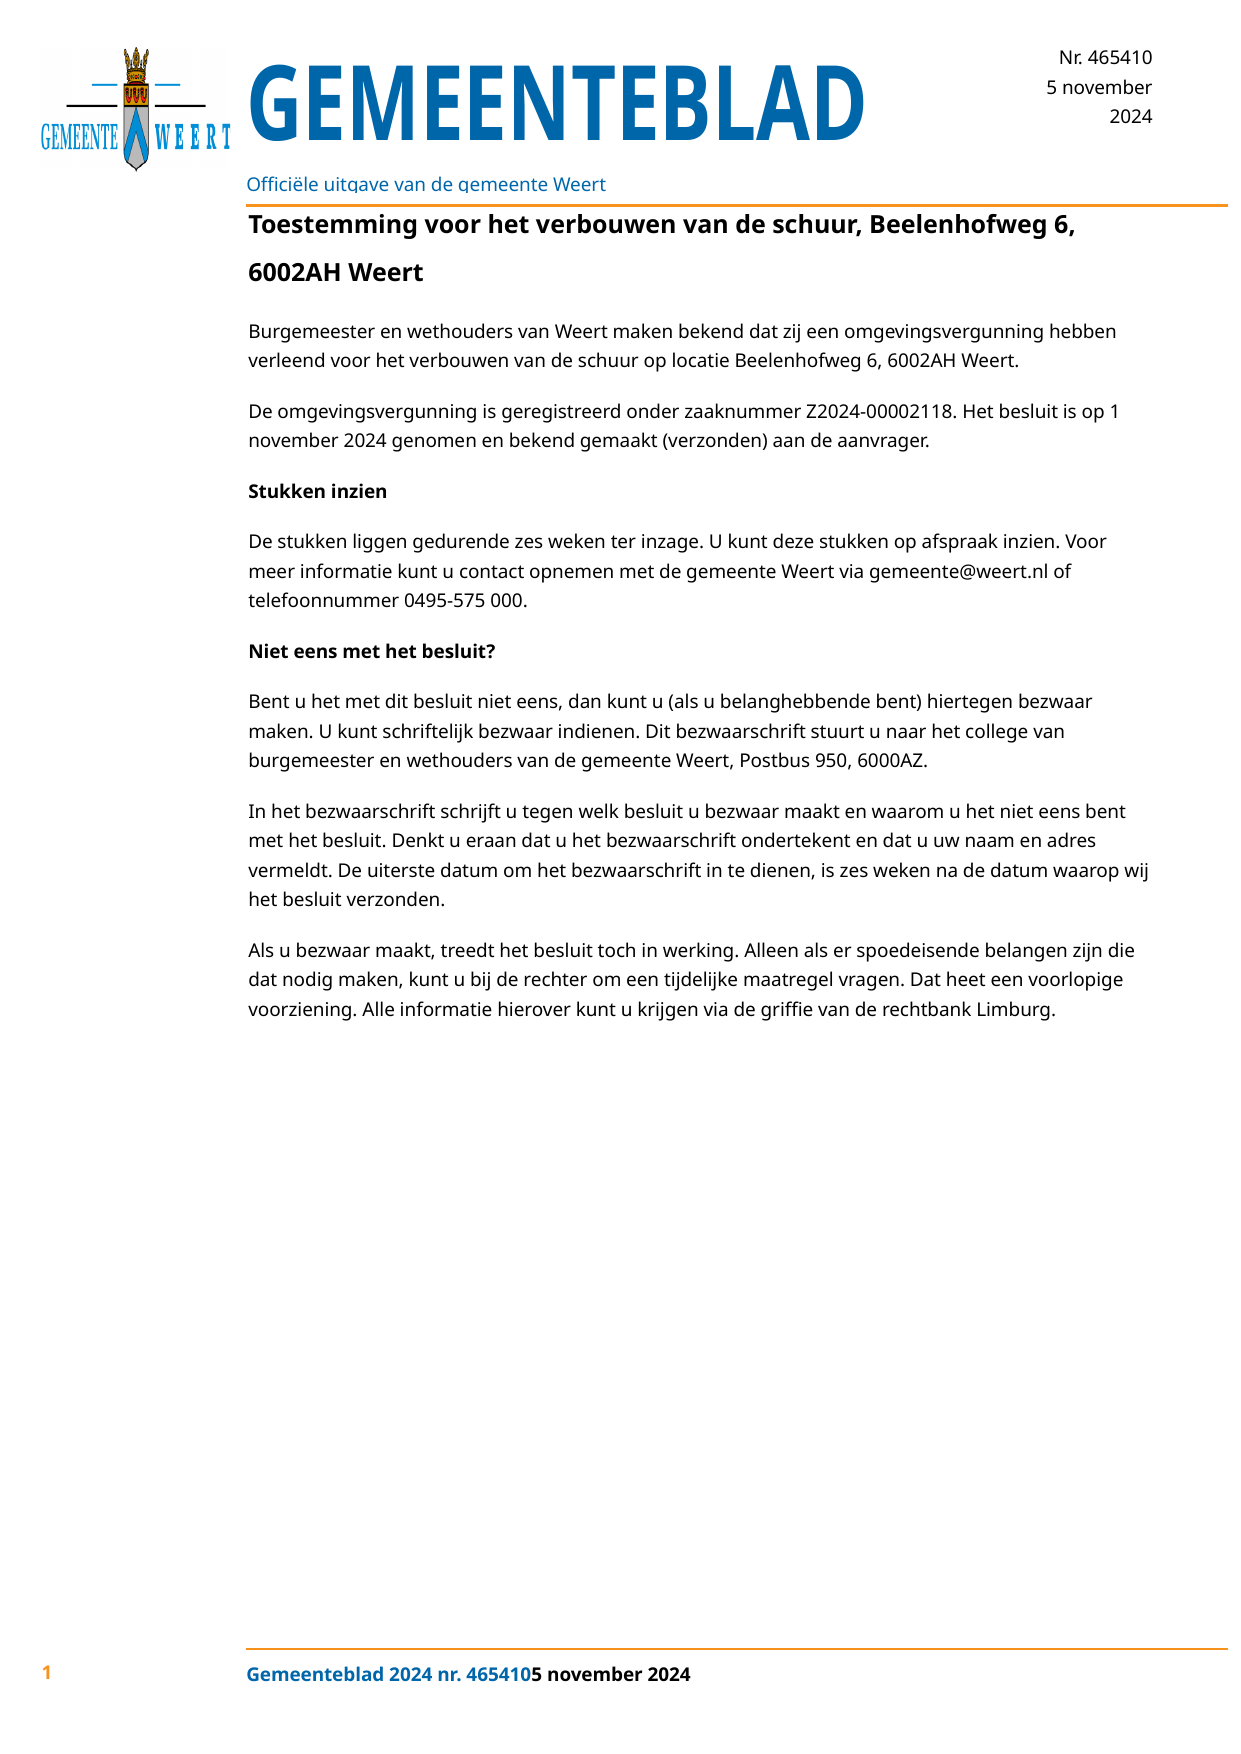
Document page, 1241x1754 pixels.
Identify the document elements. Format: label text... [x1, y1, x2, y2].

text Bent u het met dit besluit niet eens, dan kunt u (als u belanghebbende bent) hiertegen bezwaar maken. U kunt schriftelijk bezwaar indienen. Dit bezwaarschrift stuurt u naar het college van burgemeester en wethouders van de gemeente Weert, Postbus 950, 6000AZ. [248, 688, 1152, 773]
text Niet eens met het besluit? [248, 638, 1152, 664]
text Als u bezwaar maakt, treedt het besluit toch in werking. Alleen als er spoedeisende belangen zijn die dat nodig maken, kunt u bij de rechter om een tijdelijke maatregel vragen. Dat heet een voorlopige voorziening. Alle informatie hierover kunt u krijgen via de griffie van de rechtbank Limburg. [248, 937, 1152, 1022]
text De stukken liggen gedurende zes weken ter inzage. U kunt deze stukken op afspraak inzien. Voor meer informatie kunt u contact opnemen met de gemeente Weert via gemeente@weert.nl of telefoonnummer 0495-575 000. [248, 528, 1152, 613]
picture [41, 47, 231, 172]
text Burgemeester en wethouders van Weert maken bekend dat zij een omgevingsvergunning hebben verleend voor het verbouwen van de schuur op locatie Beelenhofweg 6, 6002AH Weert. [248, 318, 1152, 373]
text In het bezwaarschrift schrijft u tegen welk besluit u bezwaar maakt en waarom u het niet eens bent met het besluit. Denkt u eraan dat u het bezwaarschrift ondertekent en dat u uw naam en adres vermeldt. De uiterste datum om het bezwaarschrift in te dienen, is zes weken na de datum waarop wij het besluit verzonden. [248, 798, 1152, 912]
text De omgevingsvergunning is geregistreerd onder zaaknummer Z2024-00002118. Het besluit is op 1 november 2024 genomen en bekend gemaakt (verzonden) aan de aanvrager. [248, 398, 1152, 453]
text Stukken inzien [248, 478, 1152, 504]
text Toestemming voor het verbouwen van de schuur, Beelenhofweg 6, 6002AH Weert [248, 207, 1152, 288]
